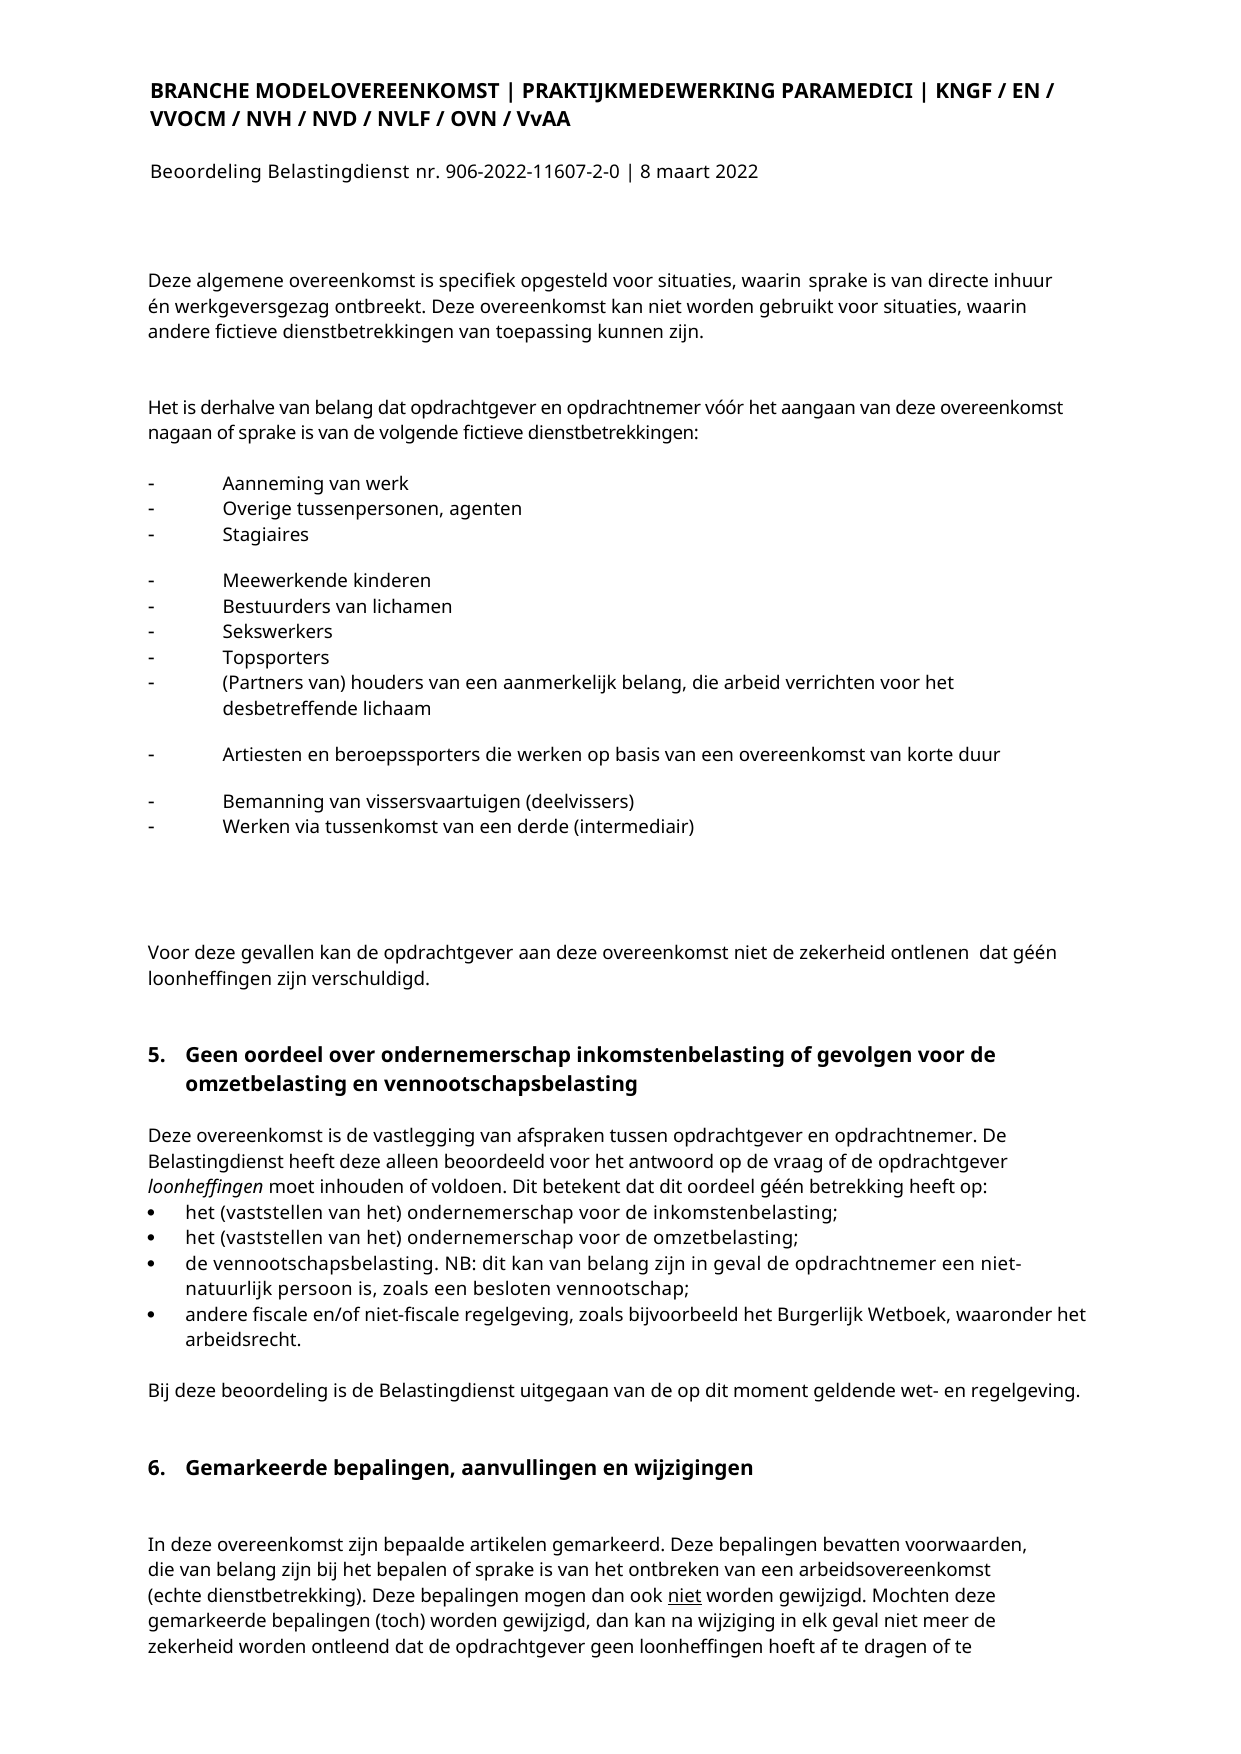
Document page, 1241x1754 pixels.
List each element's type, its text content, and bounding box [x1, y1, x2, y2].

list Geen oordeel over ondernemerschap inkomstenbelasting of gevolgen voor de omzetbelasting en vennootschapsbelasting [148, 1041, 1093, 1097]
list Stagiaires [148, 521, 1093, 547]
list de vennootschapsbelasting. NB: dit kan van belang zijn in geval de opdrachtnemer een niet-natuurlijk persoon is, zoals een besloten vennootschap; [148, 1250, 1093, 1301]
list Topsporters [148, 644, 1093, 669]
list (Partners van) houders van een aanmerkelijk belang, die arbeid verrichten voor het desbetreffende lichaam [148, 670, 977, 721]
list het (vaststellen van het) ondernemerschap voor de inkomstenbelasting; [148, 1199, 1093, 1224]
list andere fiscale en/of niet-fiscale regelgeving, zoals bijvoorbeeld het Burgerlijk Wetboek, waaronder het arbeidsrecht. [148, 1301, 1093, 1352]
text Voor deze gevallen kan de opdrachtgever aan deze overeenkomst niet de zekerheid ontlenen dat géén loonheffingen zijn verschuldigd. [148, 939, 1077, 991]
list Bestuurders van lichamen [148, 593, 1093, 618]
list Sekswerkers [148, 618, 1093, 644]
list Meewerkende kinderen [148, 567, 1093, 593]
list Gemarkeerde bepalingen, aanvullingen en wijzigingen [148, 1453, 1093, 1481]
text Bij deze beoordeling is de Belastingdienst uitgegaan van de op dit moment geldende wet- en regelgeving. [148, 1377, 1093, 1403]
list Bemanning van vissersvaartuigen (deelvissers) [148, 788, 1093, 813]
list Werken via tussenkomst van een derde (intermediair) [148, 813, 1093, 839]
list Aanneming van werk [148, 470, 1093, 496]
text In deze overeenkomst zijn bepaalde artikelen gemarkeerd. Deze bepalingen bevatten voorwaarden, die van belang zijn bij het bepalen of sprake is van het ontbreken van een arbeidsovereenkomst (echte dienstbetrekking). Deze bepalingen mogen dan ook niet worden gewijzigd. Mochten deze gemarkeerde bepalingen (toch) worden gewijzigd, dan kan na wijziging in elk geval niet meer de zekerheid worden ontleend dat de opdrachtgever geen loonheffingen hoeft af te dragen of te [148, 1531, 1043, 1659]
list het (vaststellen van het) ondernemerschap voor de omzetbelasting; [148, 1224, 1093, 1250]
list Overige tussenpersonen, agenten [148, 496, 1093, 521]
list Artiesten en beroepssporters die werken op basis van een overeenkomst van korte duur [148, 742, 1093, 767]
text Deze overeenkomst is de vastlegging van afspraken tussen opdrachtgever en opdrachtnemer. De Belastingdienst heeft deze alleen beoordeeld voor het antwoord op de vraag of de opdrachtgever loonheffingen moet inhouden of voldoen. Dit betekent dat dit oordeel géén betrekking heeft op: [148, 1122, 1050, 1199]
text Deze algemene overeenkomst is specifiek opgesteld voor situaties, waarin sprake is van directe inhuur én werkgeversgezag ontbreekt. Deze overeenkomst kan niet worden gebruikt voor situaties, waarin andere fictieve dienstbetrekkingen van toepassing kunnen zijn. [148, 267, 1075, 344]
text Het is derhalve van belang dat opdrachtgever en opdrachtnemer vóór het aangaan van deze overeenkomst nagaan of sprake is van de volgende fictieve dienstbetrekkingen: [148, 394, 1075, 445]
